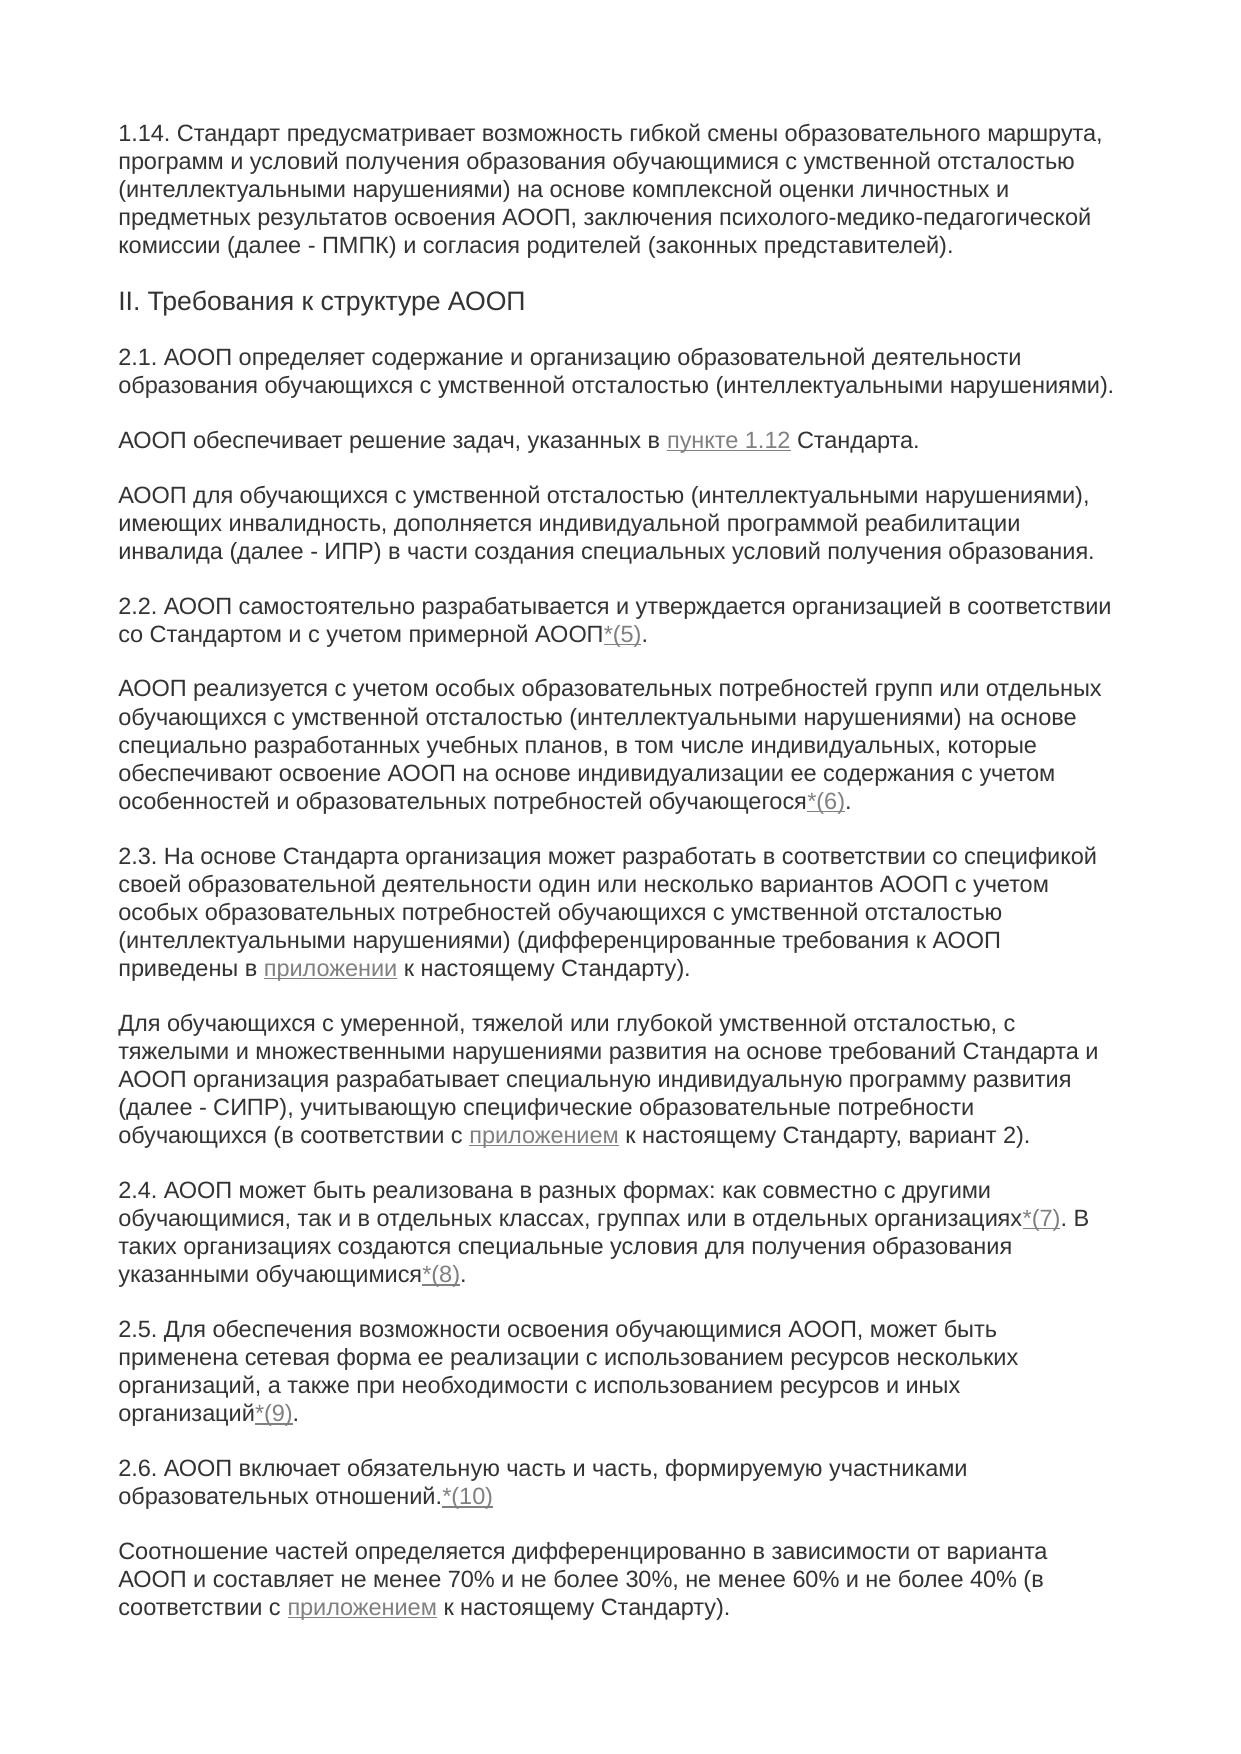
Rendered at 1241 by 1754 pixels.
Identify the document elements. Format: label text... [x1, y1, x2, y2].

text АООП обеспечивает решение задач, указанных в пункте 1.12 Стандарта. [118, 425, 1122, 453]
text 2.4. АООП может быть реализована в разных формах: как совместно с другими обучающимися, так и в отдельных классах, группах или в отдельных организациях*(7). В таких организациях создаются специальные условия для получения образования указанными обучающимися*(8). [118, 1175, 1122, 1288]
text Для обучающихся с умеренной, тяжелой или глубокой умственной отсталостью, с тяжелыми и множественными нарушениями развития на основе требований Стандарта и АООП организация разрабатывает специальную индивидуальную программу развития (далее - СИПР), учитывающую специфические образовательные потребности обучающихся (в соответствии с приложением к настоящему Стандарту, вариант 2). [118, 1008, 1122, 1149]
text АООП реализуется с учетом особых образовательных потребностей групп или отдельных обучающихся с умственной отсталостью (интеллектуальными нарушениями) на основе специально разработанных учебных планов, в том числе индивидуальных, которые обеспечивают освоение АООП на основе индивидуализации ее содержания с учетом особенностей и образовательных потребностей обучающегося*(6). [118, 674, 1122, 814]
text 2.1. АООП определяет содержание и организацию образовательной деятельности образования обучающихся с умственной отсталостью (интеллектуальными нарушениями). [118, 342, 1122, 399]
text 2.5. Для обеспечения возможности освоения обучающимися АООП, может быть применена сетевая форма ее реализации с использованием ресурсов нескольких организаций, а также при необходимости с использованием ресурсов и иных организаций*(9). [118, 1314, 1122, 1427]
subtitle II. Требования к структуре АООП [118, 285, 1122, 316]
text АООП для обучающихся с умственной отсталостью (интеллектуальными нарушениями), имеющих инвалидность, дополняется индивидуальной программой реабилитации инвалида (далее - ИПР) в части создания специальных условий получения образования. [118, 480, 1122, 564]
text 2.6. АООП включает обязательную часть и часть, формируемую участниками образовательных отношений.*(10) [118, 1453, 1122, 1509]
text Соотношение частей определяется дифференцированно в зависимости от варианта АООП и составляет не менее 70% и не более 30%, не менее 60% и не более 40% (в соответствии с приложением к настоящему Стандарту). [118, 1536, 1122, 1621]
text 2.3. На основе Стандарта организация может разработать в соответствии со спецификой своей образовательной деятельности один или несколько вариантов АООП с учетом особых образовательных потребностей обучающихся с умственной отсталостью (интеллектуальными нарушениями) (дифференцированные требования к АООП приведены в приложении к настоящему Стандарту). [118, 841, 1122, 981]
text 2.2. АООП самостоятельно разрабатывается и утверждается организацией в соответствии со Стандартом и с учетом примерной АООП*(5). [118, 591, 1122, 647]
text 1.14. Стандарт предусматривает возможность гибкой смены образовательного маршрута, программ и условий получения образования обучающимися с умственной отсталостью (интеллектуальными нарушениями) на основе комплексной оценки личностных и предметных результатов освоения АООП, заключения психолого-медико-педагогической комиссии (далее - ПМПК) и согласия родителей (законных представителей). [118, 118, 1122, 259]
